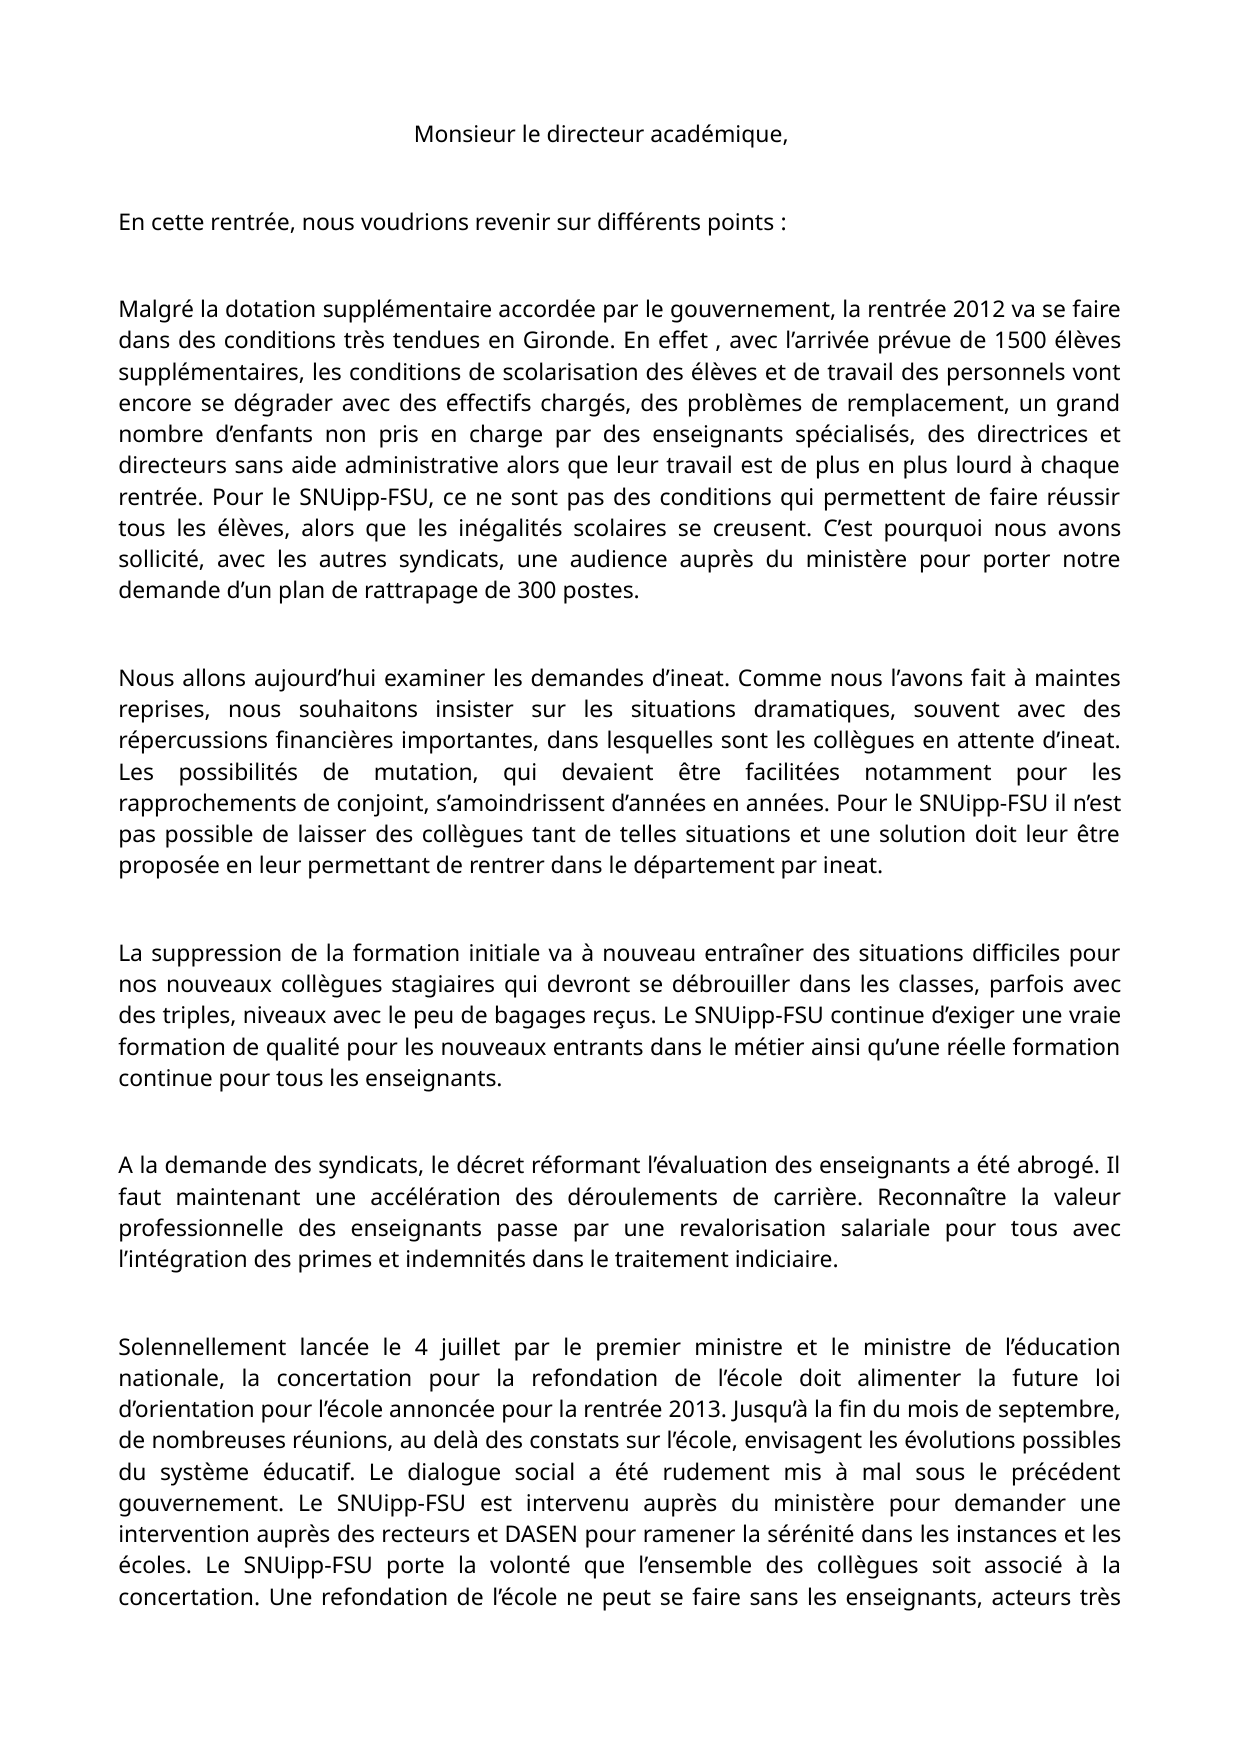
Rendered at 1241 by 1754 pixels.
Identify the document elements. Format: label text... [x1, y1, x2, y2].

text Solennellement lancée le 4 juillet par le premier ministre et le ministre de l’éducation nationale, la concertation pour la refondation de l’école doit alimenter la future loi d’orientation pour l’école annoncée pour la rentrée 2013. Jusqu’à la fin du mois de septembre, de nombreuses réunions, au delà des constats sur l’école, envisagent les évolutions possibles du système éducatif. Le dialogue social a été rudement mis à mal sous le précédent gouvernement. Le SNUipp-FSU est intervenu auprès du ministère pour demander une intervention auprès des recteurs et DASEN pour ramener la sérénité dans les instances et les écoles. Le SNUipp-FSU porte la volonté que l’ensemble des collègues soit associé à la concertation. Une refondation de l’école ne peut se faire sans les enseignants, acteurs très [118, 1331, 1122, 1612]
text Malgré la dotation supplémentaire accordée par le gouvernement, la rentrée 2012 va se faire dans des conditions très tendues en Gironde. En effet , avec l’arrivée prévue de 1500 élèves supplémentaires, les conditions de scolarisation des élèves et de travail des personnels vont encore se dégrader avec des effectifs chargés, des problèmes de remplacement, un grand nombre d’enfants non pris en charge par des enseignants spécialisés, des directrices et directeurs sans aide administrative alors que leur travail est de plus en plus lourd à chaque rentrée. Pour le SNUipp-FSU, ce ne sont pas des conditions qui permettent de faire réussir tous les élèves, alors que les inégalités scolaires se creusent. C’est pourquoi nous avons sollicité, avec les autres syndicats, une audience auprès du ministère pour porter notre demande d’un plan de rattrapage de 300 postes. [118, 293, 1122, 606]
text A la demande des syndicats, le décret réformant l’évaluation des enseignants a été abrogé. Il faut maintenant une accélération des déroulements de carrière. Reconnaître la valeur professionnelle des enseignants passe par une revalorisation salariale pour tous avec l’intégration des primes et indemnités dans le traitement indiciaire. [118, 1149, 1122, 1274]
text La suppression de la formation initiale va à nouveau entraîner des situations difficiles pour nos nouveaux collègues stagiaires qui devront se débrouiller dans les classes, parfois avec des triples, niveaux avec le peu de bagages reçus. Le SNUipp-FSU continue d’exiger une vraie formation de qualité pour les nouveaux entrants dans le métier ainsi qu’une réelle formation continue pour tous les enseignants. [118, 937, 1122, 1093]
text En cette rentrée, nous voudrions revenir sur différents points : [118, 206, 1122, 237]
text Nous allons aujourd’hui examiner les demandes d’ineat. Comme nous l’avons fait à maintes reprises, nous souhaitons insister sur les situations dramatiques, souvent avec des répercussions financières importantes, dans lesquelles sont les collègues en attente d’ineat. Les possibilités de mutation, qui devaient être facilitées notamment pour les rapprochements de conjoint, s’amoindrissent d’années en années. Pour le SNUipp-FSU il n’est pas possible de laisser des collègues tant de telles situations et une solution doit leur être proposée en leur permettant de rentrer dans le département par ineat. [118, 662, 1122, 881]
text Monsieur le directeur académique, [118, 118, 1122, 149]
